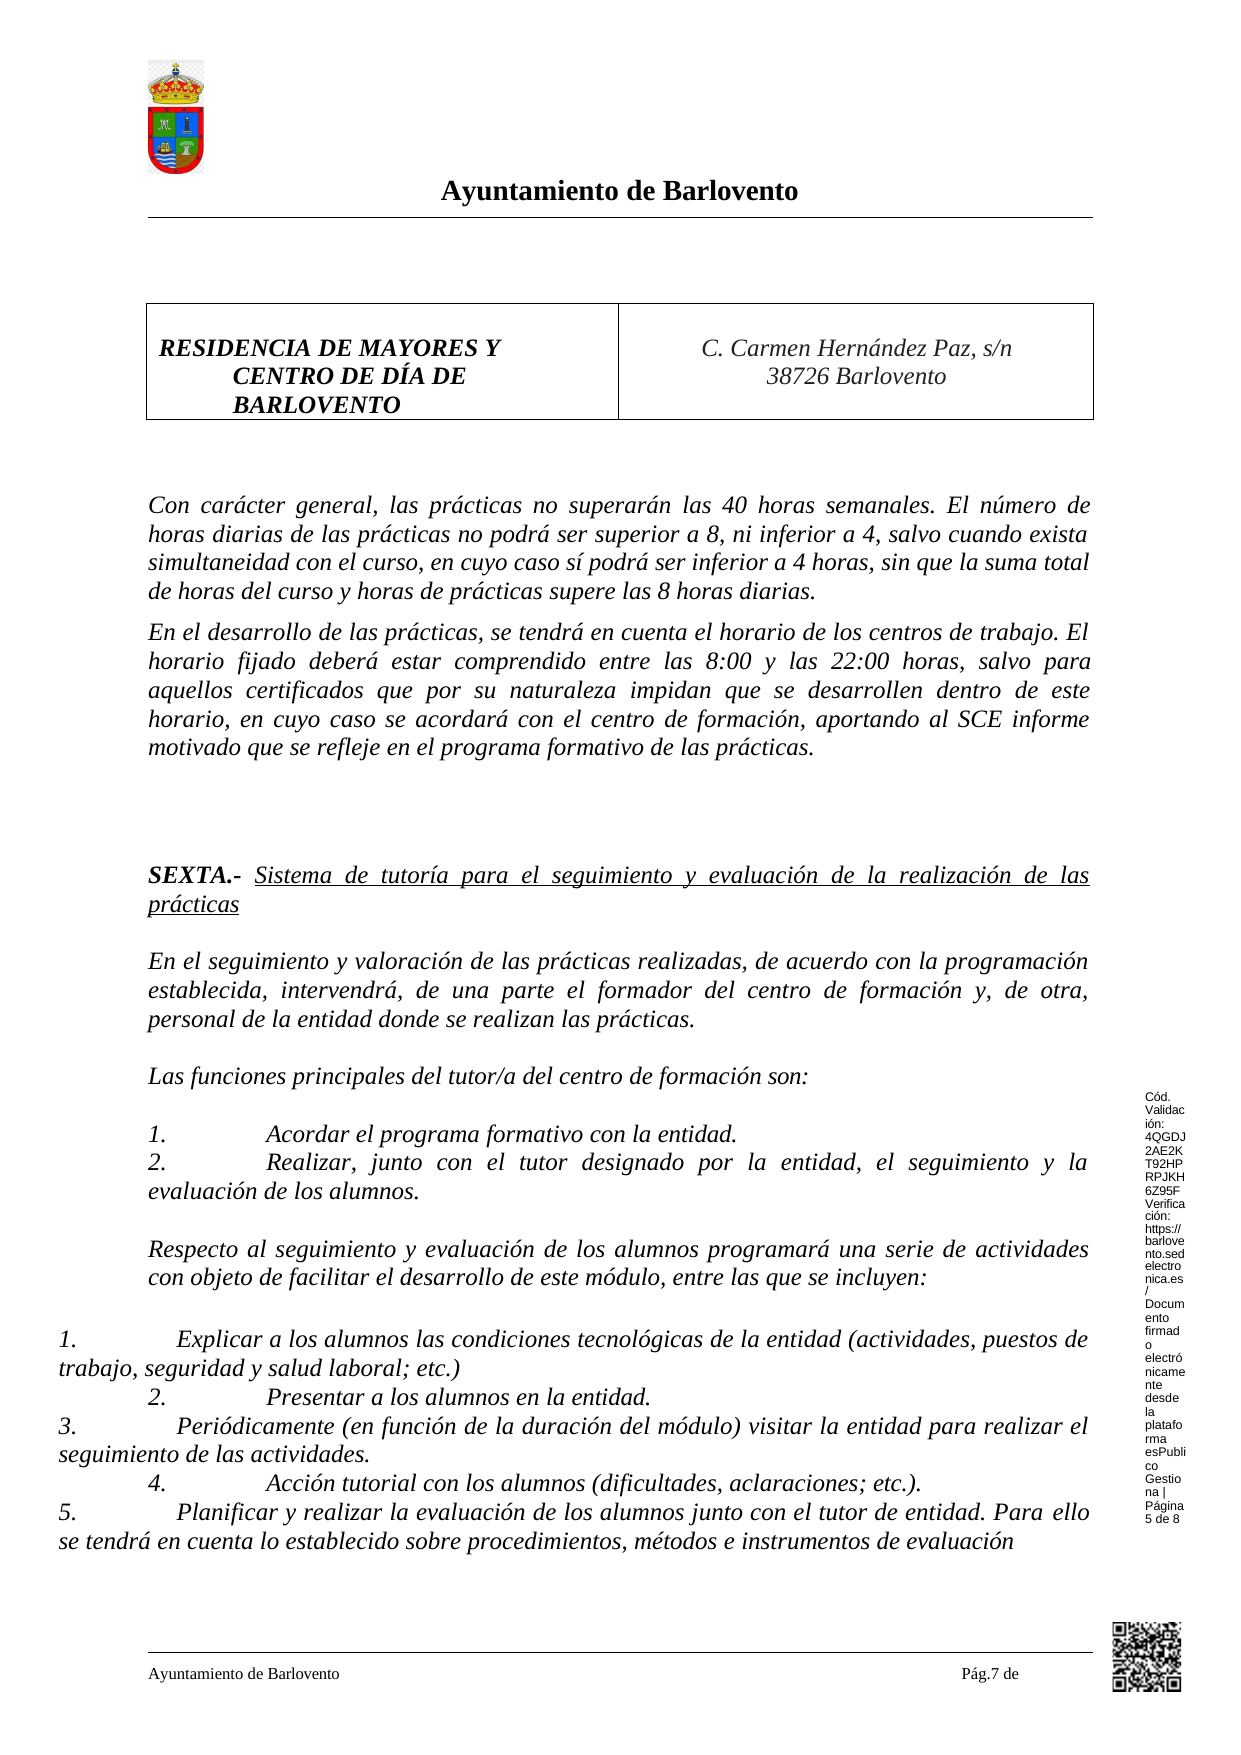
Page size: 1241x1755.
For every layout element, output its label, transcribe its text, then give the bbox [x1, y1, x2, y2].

list Acción tutorial con los alumnos (dificultades, aclaraciones; etc.). [148, 1468, 1105, 1497]
text Cód. Validación: 4QGDJ2AE2KT92HPRPJKH6Z95F [1145, 1091, 1186, 1198]
text En el seguimiento y valoración de las prácticas realizadas, de acuerdo con la programación establecida, intervendrá, de una parte el formador del centro de formación y, de otra, personal de la entidad donde se realizan las prácticas. [148, 946, 1092, 1032]
list Periódicamente (en función de la duración del módulo) visitar la entidad para realizar el seguimiento de las actividades. [58, 1411, 1092, 1468]
list Explicar a los alumnos las condiciones tecnológicas de la entidad (actividades, puestos de trabajo, seguridad y salud laboral; etc.) [58, 1324, 1092, 1382]
text En el desarrollo de las prácticas, se tendrá en cuenta el horario de los centros de trabajo. El horario fijado deberá estar comprendido entre las 8:00 y las 22:00 horas, salvo para aquellos certificados que por su naturaleza impidan que se desarrollen dentro de este horario, en cuyo caso se acordará con el centro de formación, aportando al SCE informe motivado que se refleje en el programa formativo de las prácticas. [148, 617, 1092, 761]
table_header RESIDENCIA DE MAYORES Y CENTRO DE DÍA DE BARLOVENTO [147, 304, 618, 419]
list Planificar y realizar la evaluación de los alumnos junto con el tutor de entidad. Para ello se tendrá en cuenta lo establecido sobre procedimientos, métodos e instrumentos de evaluación [58, 1497, 1092, 1554]
text Verificación: https://barlovento.sedelectronica.es/ [1145, 1198, 1186, 1298]
table_header C. Carmen Hernández Paz, s/n 38726 Barlovento [619, 304, 1093, 419]
text Con carácter general, las prácticas no superarán las 40 horas semanales. El número de horas diarias de las prácticas no podrá ser superior a 8, ni inferior a 4, salvo cuando exista simultaneidad con el curso, en cuyo caso sí podrá ser inferior a 4 horas, sin que la suma total de horas del curso y horas de prácticas supere las 8 horas diarias. [148, 490, 1092, 605]
text Respecto al seguimiento y evaluación de los alumnos programará una serie de actividades con objeto de facilitar el desarrollo de este módulo, entre las que se incluyen: [148, 1234, 1092, 1291]
text Las funciones principales del tutor/a del centro de formación son: [148, 1061, 1105, 1090]
text Documento firmado electrónicamente desde la plataforma esPublico Gestiona | Página 5 de 8 [1145, 1298, 1186, 1526]
list Presentar a los alumnos en la entidad. [148, 1382, 1105, 1411]
text SEXTA.- Sistema de tutoría para el seguimiento y evaluación de la realización de las prácticas [148, 860, 1091, 917]
list Realizar, junto con el tutor designado por la entidad, el seguimiento y la evaluación de los alumnos. [148, 1147, 1092, 1205]
list Acordar el programa formativo con la entidad. [148, 1119, 1105, 1147]
